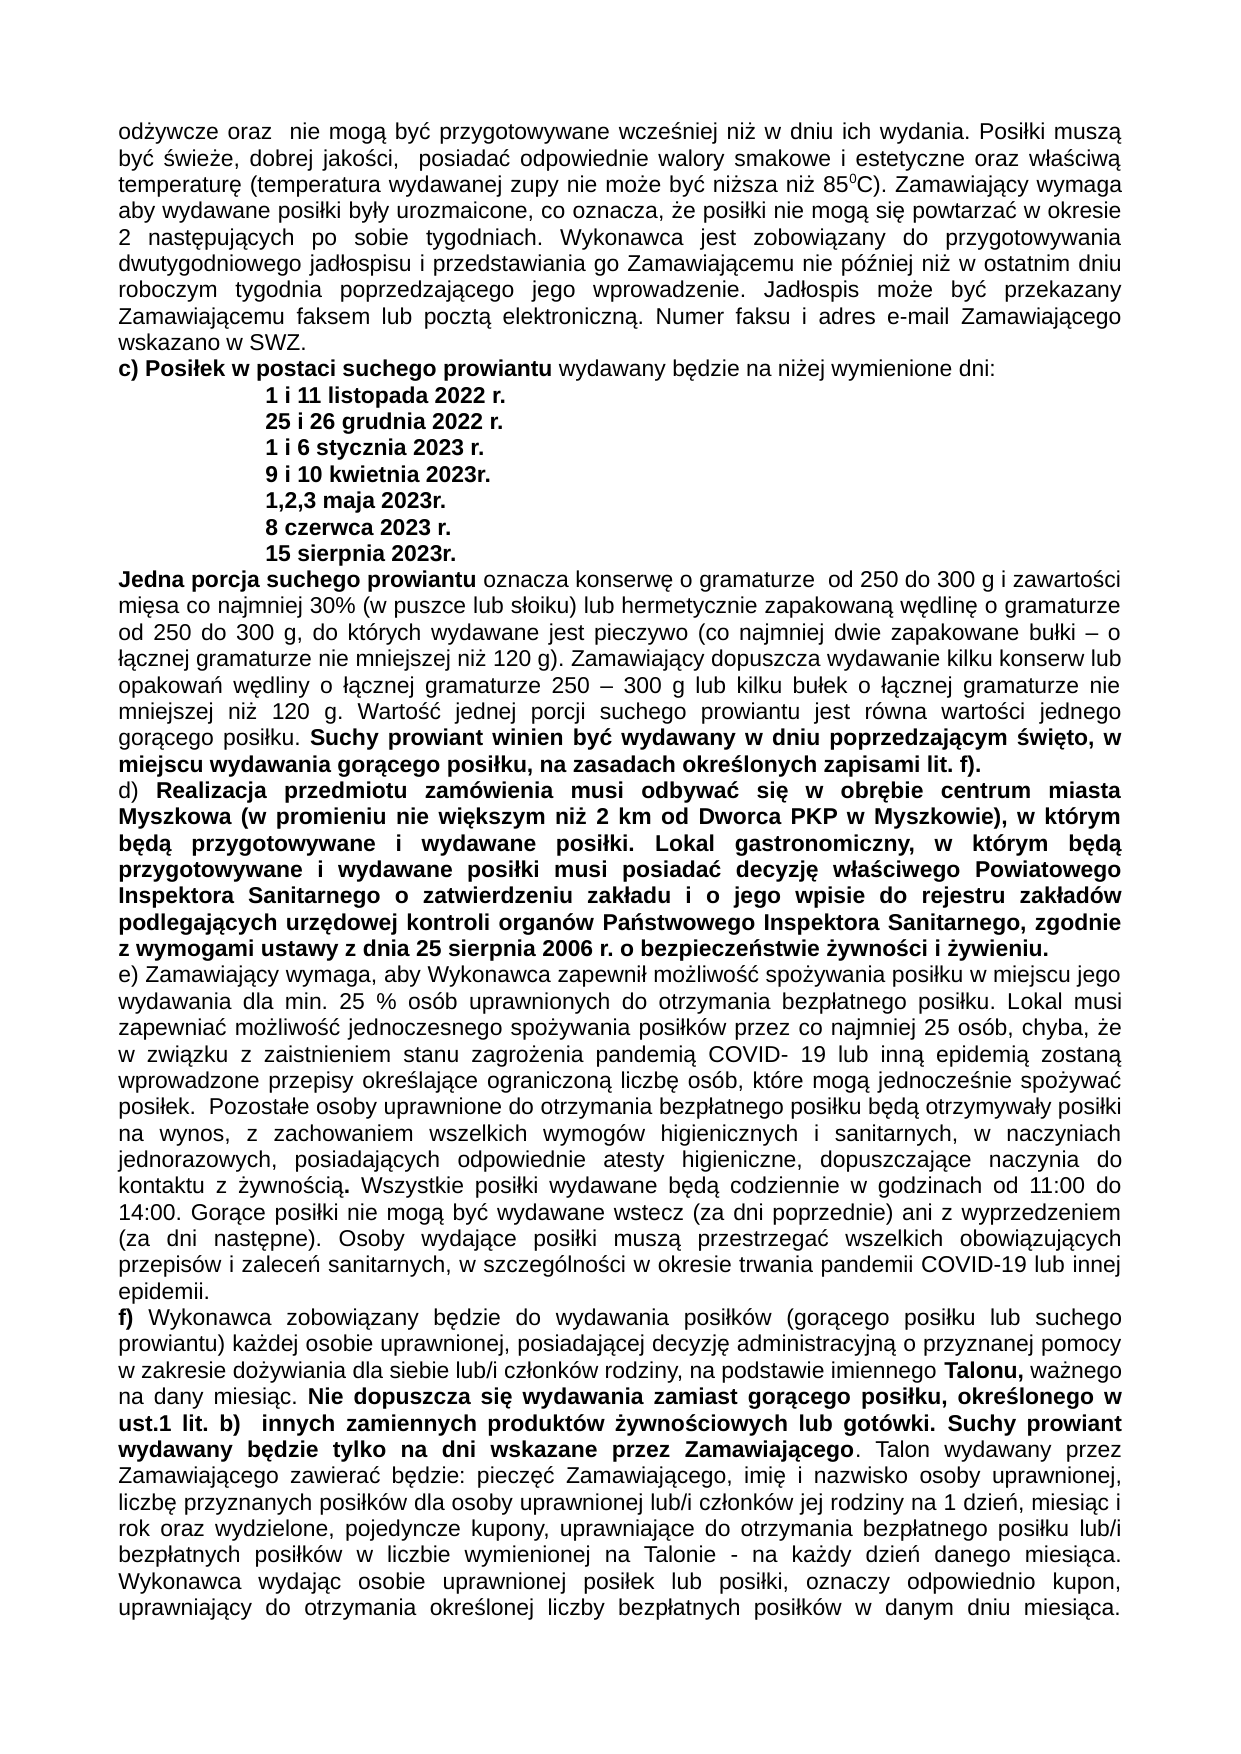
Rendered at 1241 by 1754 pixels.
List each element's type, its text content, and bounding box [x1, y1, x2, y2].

text 9 i 10 kwietnia 2023r. [265, 461, 1122, 487]
text Jedna porcja suchego prowiantu oznacza konserwę o gramaturze od 250 do 300 g i zawartości mięsa co najmniej 30% (w puszce lub słoiku) lub hermetycznie zapakowaną wędlinę o gramaturze od 250 do 300 g, do których wydawane jest pieczywo (co najmniej dwie zapakowane bułki – o łącznej gramaturze nie mniejszej niż 120 g). Zamawiający dopuszcza wydawanie kilku konserw lub opakowań wędliny o łącznej gramaturze 250 – 300 g lub kilku bułek o łącznej gramaturze nie mniejszej niż 120 g. Wartość jednej porcji suchego prowiantu jest równa wartości jednego gorącego posiłku. Suchy prowiant winien być wydawany w dniu poprzedzającym święto, w miejscu wydawania gorącego posiłku, na zasadach określonych zapisami lit. f). [118, 566, 1122, 777]
text c) Posiłek w postaci suchego prowiantu wydawany będzie na niżej wymienione dni: [118, 355, 1122, 382]
text 1 i 6 stycznia 2023 r. [265, 434, 1122, 461]
text d) Realizacja przedmiotu zamówienia musi odbywać się w obrębie centrum miasta Myszkowa (w promieniu nie większym niż 2 km od Dworca PKP w Myszkowie), w którym będą przygotowywane i wydawane posiłki. Lokal gastronomiczny, w którym będą przygotowywane i wydawane posiłki musi posiadać decyzję właściwego Powiatowego Inspektora Sanitarnego o zatwierdzeniu zakładu i o jego wpisie do rejestru zakładów podlegających urzędowej kontroli organów Państwowego Inspektora Sanitarnego, zgodnie z wymogami ustawy z dnia 25 sierpnia 2006 r. o bezpieczeństwie żywności i żywieniu. [118, 777, 1122, 961]
text 1,2,3 maja 2023r. [265, 487, 1122, 513]
text 8 czerwca 2023 r. [265, 513, 1122, 540]
text odżywcze oraz nie mogą być przygotowywane wcześniej niż w dniu ich wydania. Posiłki muszą być świeże, dobrej jakości, posiadać odpowiednie walory smakowe i estetyczne oraz właściwą temperaturę (temperatura wydawanej zupy nie może być niższa niż 850C). Zamawiający wymaga aby wydawane posiłki były urozmaicone, co oznacza, że posiłki nie mogą się powtarzać w okresie 2 następujących po sobie tygodniach. Wykonawca jest zobowiązany do przygotowywania dwutygodniowego jadłospisu i przedstawiania go Zamawiającemu nie później niż w ostatnim dniu roboczym tygodnia poprzedzającego jego wprowadzenie. Jadłospis może być przekazany Zamawiającemu faksem lub pocztą elektroniczną. Numer faksu i adres e-mail Zamawiającego wskazano w SWZ. [118, 118, 1122, 355]
text 25 i 26 grudnia 2022 r. [265, 408, 1122, 434]
text e) Zamawiający wymaga, aby Wykonawca zapewnił możliwość spożywania posiłku w miejscu jego wydawania dla min. 25 % osób uprawnionych do otrzymania bezpłatnego posiłku. Lokal musi zapewniać możliwość jednoczesnego spożywania posiłków przez co najmniej 25 osób, chyba, że w związku z zaistnieniem stanu zagrożenia pandemią COVID- 19 lub inną epidemią zostaną wprowadzone przepisy określające ograniczoną liczbę osób, które mogą jednocześnie spożywać posiłek. Pozostałe osoby uprawnione do otrzymania bezpłatnego posiłku będą otrzymywały posiłki na wynos, z zachowaniem wszelkich wymogów higienicznych i sanitarnych, w naczyniach jednorazowych, posiadających odpowiednie atesty higieniczne, dopuszczające naczynia do kontaktu z żywnością. Wszystkie posiłki wydawane będą codziennie w godzinach od 11:00 do 14:00. Gorące posiłki nie mogą być wydawane wstecz (za dni poprzednie) ani z wyprzedzeniem (za dni następne). Osoby wydające posiłki muszą przestrzegać wszelkich obowiązujących przepisów i zaleceń sanitarnych, w szczególności w okresie trwania pandemii COVID-19 lub innej epidemii. [118, 961, 1122, 1304]
text 15 sierpnia 2023r. [265, 540, 1122, 566]
text f) Wykonawca zobowiązany będzie do wydawania posiłków (gorącego posiłku lub suchego prowiantu) każdej osobie uprawnionej, posiadającej decyzję administracyjną o przyznanej pomocy w zakresie dożywiania dla siebie lub/i członków rodziny, na podstawie imiennego Talonu, ważnego na dany miesiąc. Nie dopuszcza się wydawania zamiast gorącego posiłku, określonego w ust.1 lit. b) innych zamiennych produktów żywnościowych lub gotówki. Suchy prowiant wydawany będzie tylko na dni wskazane przez Zamawiającego. Talon wydawany przez Zamawiającego zawierać będzie: pieczęć Zamawiającego, imię i nazwisko osoby uprawnionej, liczbę przyznanych posiłków dla osoby uprawnionej lub/i członków jej rodziny na 1 dzień, miesiąc i rok oraz wydzielone, pojedyncze kupony, uprawniające do otrzymania bezpłatnego posiłku lub/i bezpłatnych posiłków w liczbie wymienionej na Talonie - na każdy dzień danego miesiąca. Wykonawca wydając osobie uprawnionej posiłek lub posiłki, oznaczy odpowiednio kupon, uprawniający do otrzymania określonej liczby bezpłatnych posiłków w danym dniu miesiąca. [118, 1304, 1122, 1620]
text 1 i 11 listopada 2022 r. [265, 382, 1122, 408]
